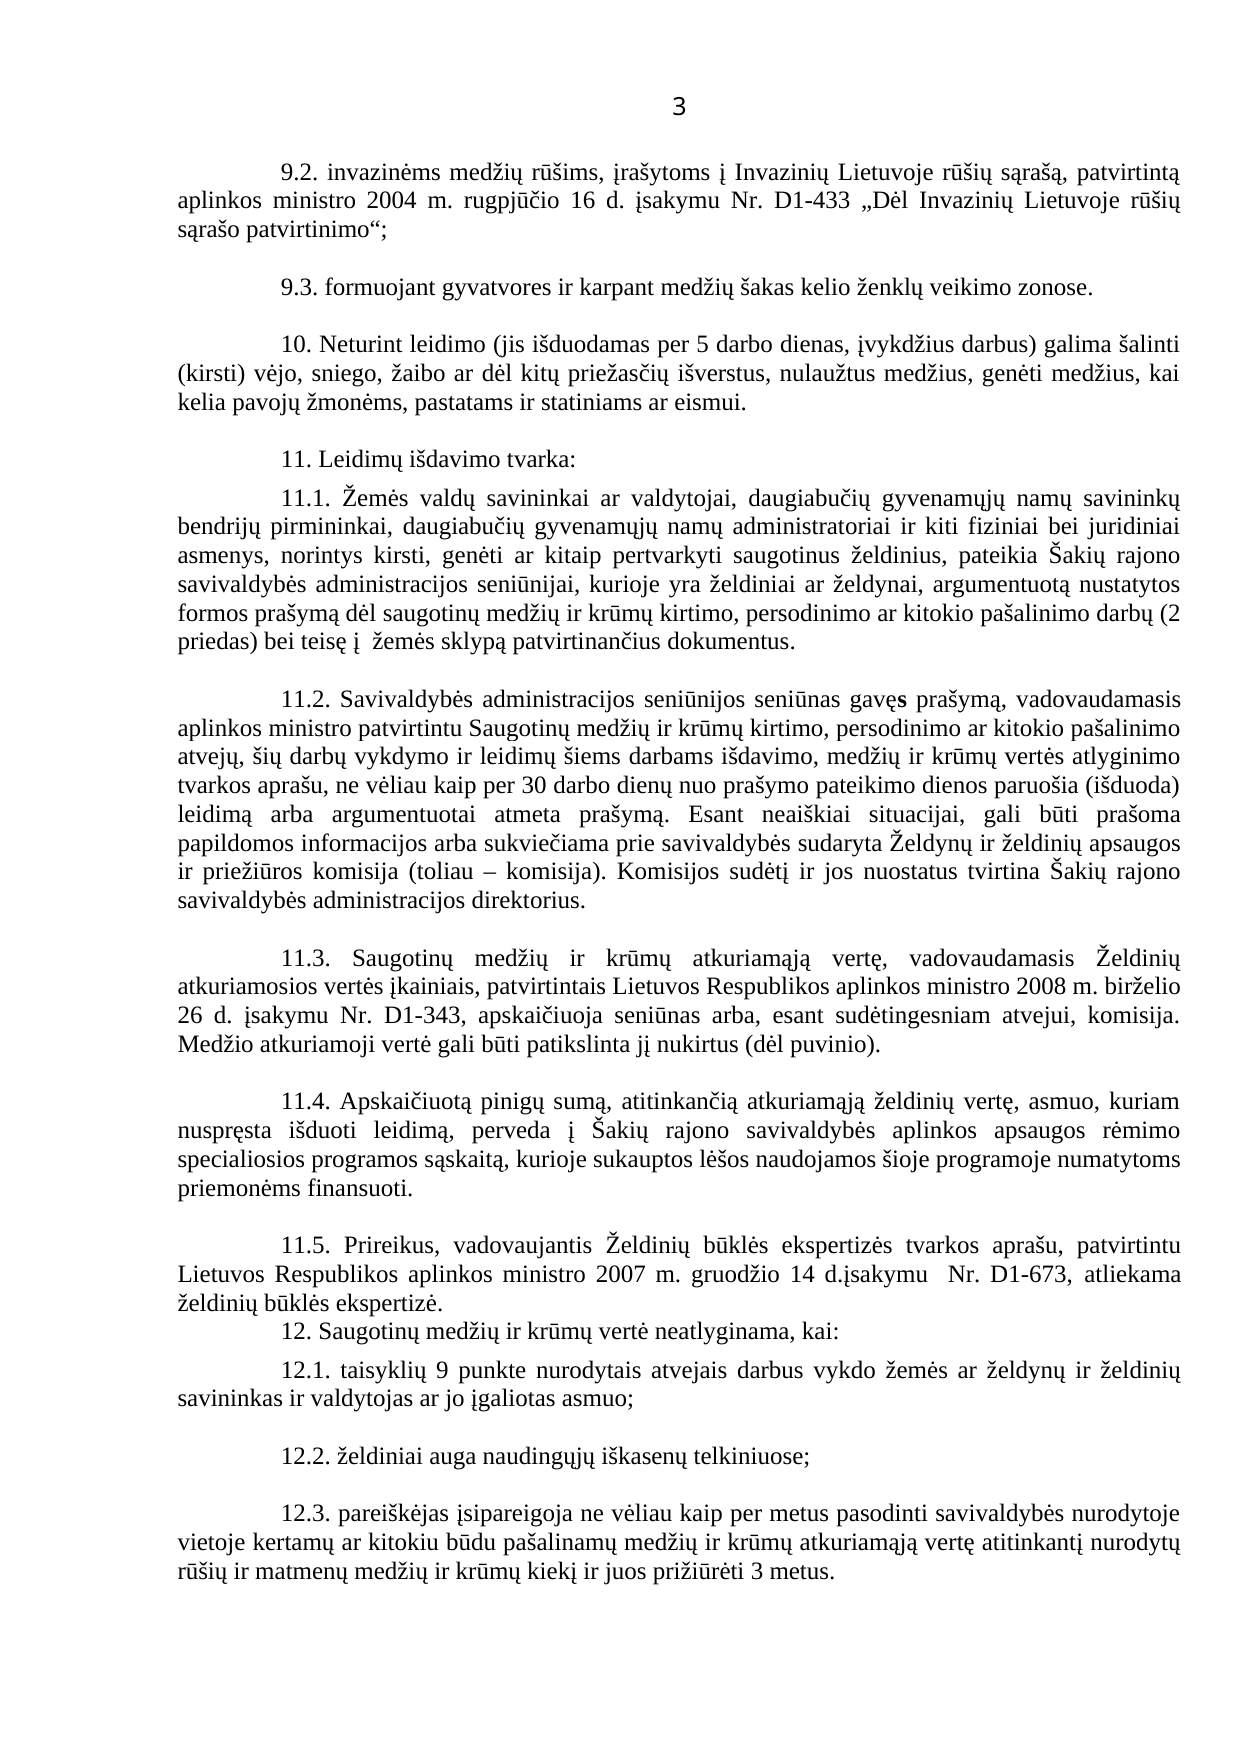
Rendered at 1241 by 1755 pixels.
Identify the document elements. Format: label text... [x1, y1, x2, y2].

text 11. Leidimų išdavimo tvarka: [177, 444, 1181, 473]
text 11.2. Savivaldybės administracijos seniūnijos seniūnas gavęs prašymą, vadovaudamasis aplinkos ministro patvirtintu Saugotinų medžių ir krūmų kirtimo, persodinimo ar kitokio pašalinimo atvejų, šių darbų vykdymo ir leidimų šiems darbams išdavimo, medžių ir krūmų vertės atlyginimo tvarkos aprašu, ne vėliau kaip per 30 darbo dienų nuo prašymo pateikimo dienos paruošia (išduoda) leidimą arba argumentuotai atmeta prašymą. Esant neaiškiai situacijai, gali būti prašoma papildomos informacijos arba sukviečiama prie savivaldybės sudaryta Želdynų ir želdinių apsaugos ir priežiūros komisija (toliau – komisija). Komisijos sudėtį ir jos nuostatus tvirtina Šakių rajono savivaldybės administracijos direktorius. [177, 684, 1181, 914]
text 9.3. formuojant gyvatvores ir karpant medžių šakas kelio ženklų veikimo zonose. [177, 272, 1181, 301]
text 12.1. taisyklių 9 punkte nurodytais atvejais darbus vykdo žemės ar želdynų ir želdinių savininkas ir valdytojas ar jo įgaliotas asmuo; [177, 1355, 1181, 1412]
text 10. Neturint leidimo (jis išduodamas per 5 darbo dienas, įvykdžius darbus) galima šalinti (kirsti) vėjo, sniego, žaibo ar dėl kitų priežasčių išverstus, nulaužtus medžius, genėti medžius, kai kelia pavojų žmonėms, pastatams ir statiniams ar eismui. [177, 329, 1181, 416]
text 9.2. invazinėms medžių rūšims, įrašytoms į Invazinių Lietuvoje rūšių sąrašą, patvirtintą aplinkos ministro 2004 m. rugpjūčio 16 d. įsakymu Nr. D1-433 „Dėl Invazinių Lietuvoje rūšių sąrašo patvirtinimo“; [177, 157, 1181, 243]
text 11.3. Saugotinų medžių ir krūmų atkuriamąją vertę, vadovaudamasis Želdinių atkuriamosios vertės įkainiais, patvirtintais Lietuvos Respublikos aplinkos ministro 2008 m. birželio 26 d. įsakymu Nr. D1-343, apskaičiuoja seniūnas arba, esant sudėtingesniam atvejui, komisija. Medžio atkuriamoji vertė gali būti patikslinta jį nukirtus (dėl puvinio). [177, 943, 1181, 1058]
text 12. Saugotinų medžių ir krūmų vertė neatlyginama, kai: [177, 1316, 1181, 1345]
text 11.4. Apskaičiuotą pinigų sumą, atitinkančią atkuriamąją želdinių vertę, asmuo, kuriam nuspręsta išduoti leidimą, perveda į Šakių rajono savivaldybės aplinkos apsaugos rėmimo specialiosios programos sąskaitą, kurioje sukauptos lėšos naudojamos šioje programoje numatytoms priemonėms finansuoti. [177, 1086, 1181, 1201]
text 11.1. Žemės valdų savininkai ar valdytojai, daugiabučių gyvenamųjų namų savininkų bendrijų pirmininkai, daugiabučių gyvenamųjų namų administratoriai ir kiti fiziniai bei juridiniai asmenys, norintys kirsti, genėti ar kitaip pertvarkyti saugotinus želdinius, pateikia Šakių rajono savivaldybės administracijos seniūnijai, kurioje yra želdiniai ar želdynai, argumentuotą nustatytos formos prašymą dėl saugotinų medžių ir krūmų kirtimo, persodinimo ar kitokio pašalinimo darbų (2 priedas) bei teisę į žemės sklypą patvirtinančius dokumentus. [177, 483, 1181, 655]
text 12.3. pareiškėjas įsipareigoja ne vėliau kaip per metus pasodinti savivaldybės nurodytoje vietoje kertamų ar kitokiu būdu pašalinamų medžių ir krūmų atkuriamąją vertę atitinkantį nurodytų rūšių ir matmenų medžių ir krūmų kiekį ir juos prižiūrėti 3 metus. [177, 1498, 1181, 1585]
text 11.5. Prireikus, vadovaujantis Želdinių būklės ekspertizės tvarkos aprašu, patvirtintu Lietuvos Respublikos aplinkos ministro 2007 m. gruodžio 14 d.įsakymu Nr. D1-673, atliekama želdinių būklės ekspertizė. [177, 1230, 1181, 1316]
text 12.2. želdiniai auga naudingųjų iškasenų telkiniuose; [177, 1441, 1181, 1470]
